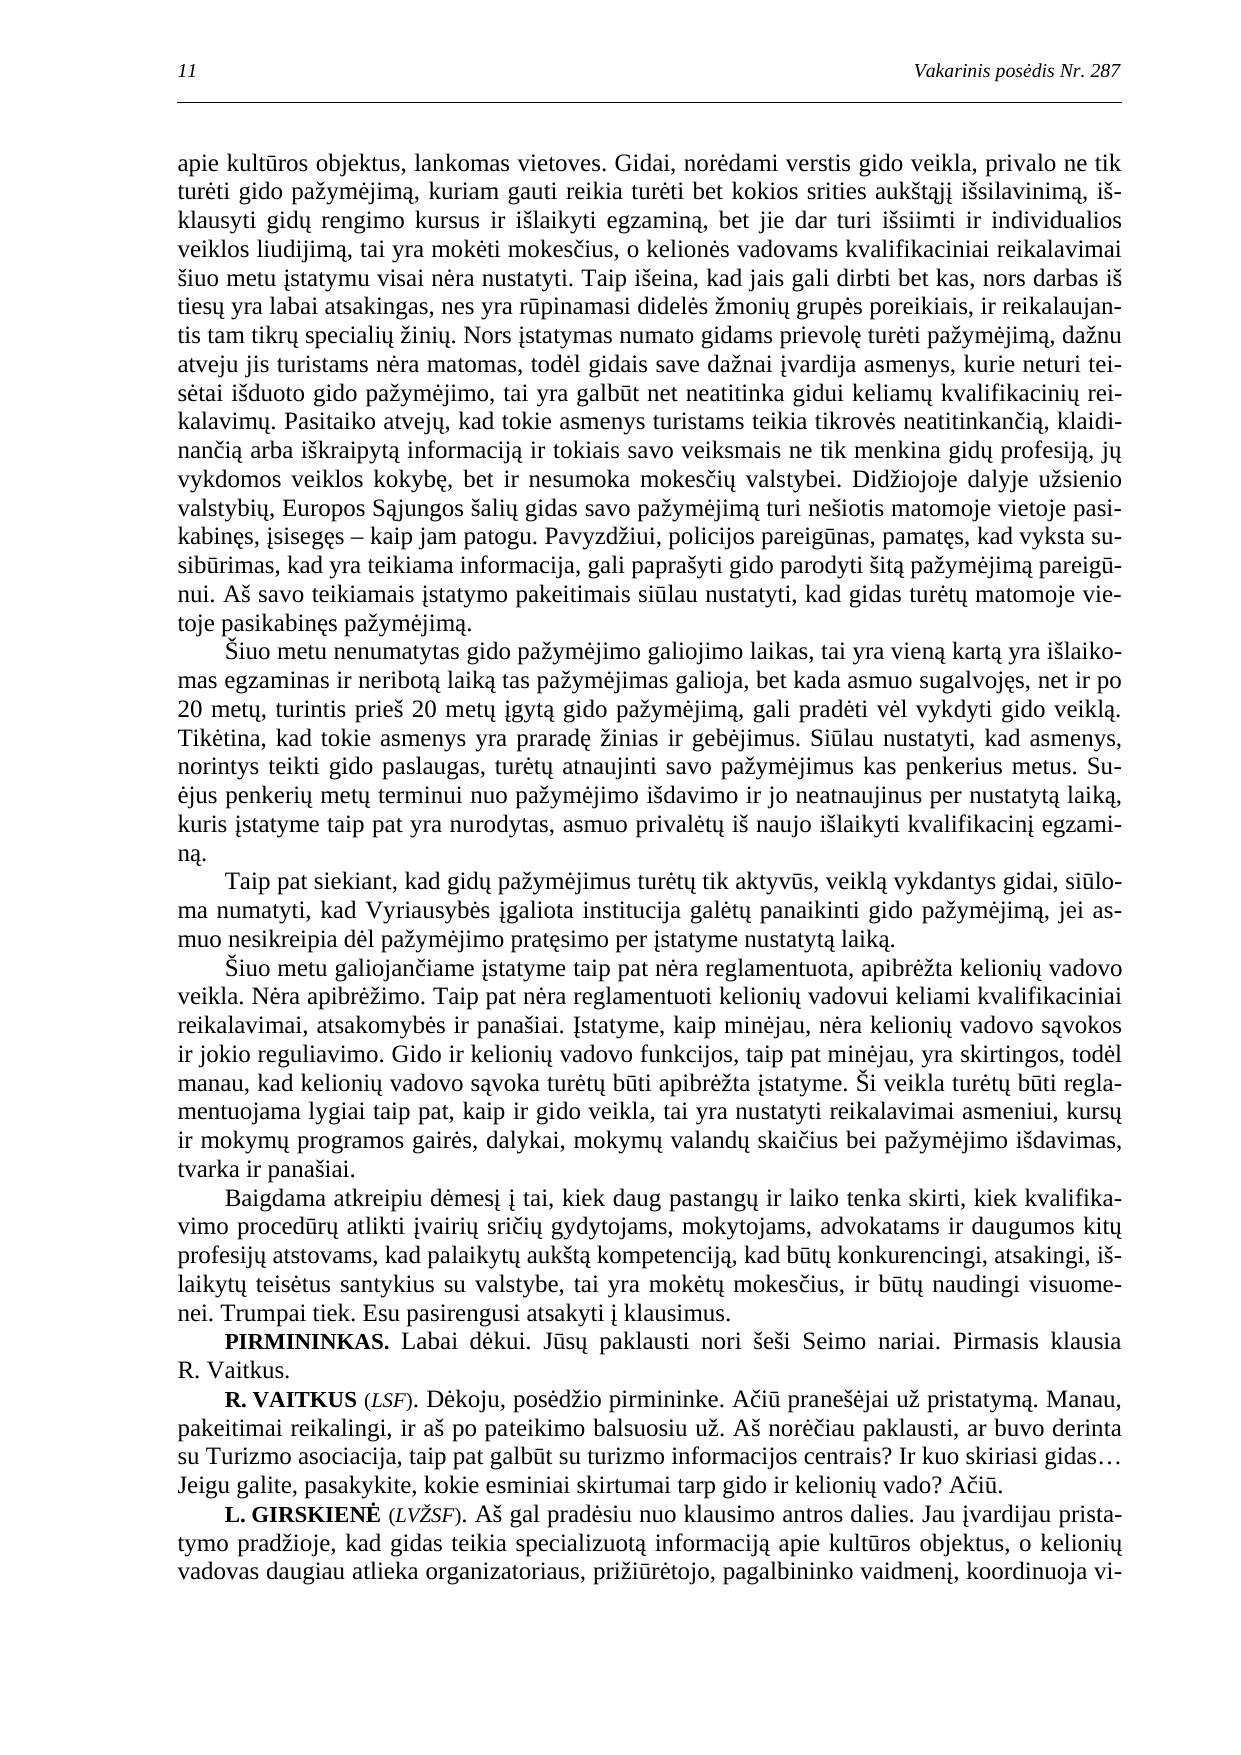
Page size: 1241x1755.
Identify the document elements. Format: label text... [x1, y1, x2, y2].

text Baig­da­ma at­krei­piu dė­me­sį į tai, kiek daug pa­stan­gų ir lai­ko ten­ka skir­ti, kiek kva­li­fi­ka­vi­mo pro­ce­dū­rų at­lik­ti įvai­rių sri­čių gy­dy­to­jams, mo­ky­to­jams, ad­vo­ka­tams ir dau­gu­mos ki­tų pro­fe­si­jų at­sto­vams, kad pa­lai­ky­tų aukš­tą kom­pe­ten­ci­ją, kad bū­tų kon­ku­ren­cin­gi, at­sa­kin­gi, iš­lai­ky­tų tei­sė­tus san­ty­kius su vals­ty­be, tai yra mo­kė­tų mo­kes­čius, ir bū­tų nau­din­gi vi­suo­me­nei. Trum­pai tiek. Esu pa­si­ren­gu­si at­sa­ky­ti į klau­si­mus. [177, 1183, 1122, 1326]
text Šiuo me­tu ne­nu­ma­ty­tas gi­do pa­žy­mė­ji­mo ga­lio­ji­mo lai­kas, tai yra vie­ną kar­tą yra iš­lai­ko­mas eg­za­mi­nas ir ne­ri­bo­tą lai­ką tas pa­žy­mė­ji­mas ga­lio­ja, bet ka­da as­muo su­gal­vo­jęs, net ir po 20 me­tų, tu­rin­tis prieš 20 me­tų įgy­tą gi­do pa­žy­mė­ji­mą, ga­li pra­dė­ti vėl vyk­dy­ti gi­do veik­lą. Ti­kė­ti­na, kad to­kie as­me­nys yra pra­ra­dę ži­nias ir ge­bė­ji­mus. Siū­lau nu­sta­ty­ti, kad as­me­nys, no­rin­tys teik­ti gi­do pa­slau­gas, tu­rė­tų at­nau­jin­ti sa­vo pa­žy­mė­ji­mus kas pen­ke­rius me­tus. Su­ėjus pen­ke­rių me­tų ter­mi­nui nuo pa­žy­mė­ji­mo iš­da­vi­mo ir jo ne­at­nau­ji­nus per nu­sta­ty­tą lai­ką, ku­ris įsta­ty­me taip pat yra nu­ro­dy­tas, as­muo pri­va­lė­tų iš nau­jo iš­lai­ky­ti kva­li­fi­ka­ci­nį eg­za­mi­ną. [177, 636, 1122, 866]
text R. VAITKUS (LSF). Dė­ko­ju, po­sė­džio pir­mi­nin­ke. Ačiū pra­ne­šė­jai už pri­sta­ty­mą. Ma­nau, pa­kei­ti­mai rei­ka­lin­gi, ir aš po pa­tei­ki­mo bal­suo­siu už. Aš no­rė­čiau pa­klaus­ti, ar bu­vo de­rin­ta su Tu­riz­mo aso­cia­ci­ja, taip pat gal­būt su tu­riz­mo in­for­ma­ci­jos cen­trais? Ir kuo ski­ria­si gi­das… Jei­gu ga­li­te, pa­sa­ky­ki­te, ko­kie es­mi­niai skir­tu­mai tarp gi­do ir ke­lio­nių va­do? Ačiū. [177, 1384, 1122, 1499]
text PIRMININKAS. La­bai dė­kui. Jū­sų pa­klaus­ti no­ri še­ši Sei­mo na­riai. Pir­ma­sis klau­sia R. Vait­kus. [177, 1326, 1122, 1384]
text Šiuo me­tu ga­lio­jan­čia­me įsta­ty­me taip pat nė­ra reg­la­men­tuo­ta, api­brėž­ta ke­lio­nių va­do­vo veik­la. Nė­ra api­brė­ži­mo. Taip pat nė­ra reg­la­men­tuo­ti ke­lio­nių va­do­vui ke­lia­mi kva­li­fi­ka­ci­niai rei­ka­la­vi­mai, at­sa­ko­my­bės ir pa­na­šiai. Įsta­ty­me, kaip mi­nė­jau, nė­ra ke­lio­nių va­do­vo są­vo­kos ir jo­kio re­gu­lia­vi­mo. Gi­do ir ke­lio­nių va­do­vo funk­ci­jos, taip pat mi­nė­jau, yra skir­tin­gos, to­dėl ma­nau, kad ke­lio­nių va­do­vo są­vo­ka tu­rė­tų bū­ti api­brėž­ta įsta­ty­me. Ši veik­la tu­rė­tų bū­ti reg­la­men­tuo­ja­ma ly­giai taip pat, kaip ir gi­do veik­la, tai yra nu­sta­ty­ti rei­ka­la­vi­mai as­me­niui, kur­sų ir mo­ky­mų pro­gra­mos gai­rės, da­ly­kai, mo­ky­mų va­lan­dų skai­čius bei pa­žy­mė­ji­mo iš­da­vi­mas, tvar­ka ir pa­na­šiai. [177, 953, 1122, 1183]
text apie kul­tū­ros ob­jek­tus, lan­ko­mas vie­to­ves. Gi­dai, no­rė­da­mi vers­tis gi­do veik­la, pri­va­lo ne tik tu­rė­ti gi­do pa­žy­mė­ji­mą, ku­riam gau­ti rei­kia tu­rė­ti bet ko­kios sri­ties aukš­tą­jį iš­si­la­vi­ni­mą, iš­klau­sy­ti gi­dų ren­gi­mo kur­sus ir iš­lai­ky­ti eg­za­mi­ną, bet jie dar tu­ri iš­si­im­ti ir in­di­vi­du­a­lios veik­los liu­di­ji­mą, tai yra mo­kė­ti mo­kes­čius, o ke­lio­nės va­do­vams kva­li­fi­ka­ci­niai rei­ka­la­vi­mai šiuo me­tu įsta­ty­mu vi­sai nė­ra nu­sta­ty­ti. Taip iš­ei­na, kad jais ga­li dirb­ti bet kas, nors dar­bas iš tie­sų yra la­bai at­sa­kin­gas, nes yra rū­pi­na­ma­si di­de­lės žmo­nių gru­pės po­rei­kiais, ir rei­ka­lau­jan­tis tam tik­rų spe­cia­lių ži­nių. Nors įsta­ty­mas nu­ma­to gi­dams prie­vo­lę tu­rė­ti pa­žy­mė­ji­mą, daž­nu at­ve­ju jis tu­ris­tams nė­ra ma­to­mas, to­dėl gi­dais sa­ve daž­nai įvar­di­ja as­me­nys, ku­rie ne­tu­ri tei­sė­tai iš­duo­to gi­do pa­žy­mė­ji­mo, tai yra gal­būt net ne­ati­tin­ka gi­dui ke­lia­mų kva­li­fi­ka­ci­nių rei­ka­la­vi­mų. Pa­si­tai­ko at­ve­jų, kad to­kie as­me­nys tu­ris­tams tei­kia tik­ro­vės ne­ati­tin­kan­čią, klai­di­nan­čią ar­ba iš­krai­py­tą in­for­ma­ci­ją ir to­kiais sa­vo veiks­mais ne tik men­ki­na gi­dų pro­fe­si­ją, jų vyk­do­mos veik­los ko­ky­bę, bet ir ne­su­mo­ka mo­kes­čių vals­ty­bei. Di­džio­jo­je da­ly­je už­sie­nio vals­ty­bių, Eu­ro­pos Są­jun­gos ša­lių gi­das sa­vo pa­žy­mė­ji­mą tu­ri ne­šio­tis ma­to­mo­je vie­to­je pa­si­ka­bi­nęs, įsi­se­gęs – kaip jam pa­to­gu. Pa­vyz­džiui, po­li­ci­jos pa­rei­gū­nas, pa­ma­tęs, kad vyks­ta su­si­bū­ri­mas, kad yra tei­kia­ma in­for­ma­ci­ja, ga­li pa­pra­šy­ti gi­do pa­ro­dy­ti ši­tą pa­žy­mė­ji­mą pa­rei­gū­nui. Aš sa­vo tei­kia­mais įsta­ty­mo pa­kei­ti­mais siū­lau nu­sta­ty­ti, kad gi­das tu­rė­tų ma­to­mo­je vie­to­je pa­si­ka­bi­nęs pa­žy­mė­ji­mą. [177, 148, 1122, 636]
text L. GIRSKIENĖ (LVŽSF). Aš gal pra­dė­siu nuo klau­si­mo ant­ros da­lies. Jau įvar­di­jau pri­sta­ty­mo pra­džio­je, kad gi­das tei­kia spe­cia­li­zuo­tą in­for­ma­ci­ją apie kul­tū­ros ob­jek­tus, o ke­lio­nių va­do­vas dau­giau at­lie­ka or­ga­ni­za­to­riaus, pri­žiū­rė­to­jo, pa­gal­bi­nin­ko vaid­me­nį, ko­or­di­nuo­ja vi­ [177, 1499, 1122, 1585]
text Taip pat sie­kiant, kad gi­dų pa­žy­mė­ji­mus tu­rė­tų tik ak­ty­vūs, veik­lą vyk­dan­tys gi­dai, siū­lo­ma nu­ma­ty­ti, kad Vy­riau­sy­bės įga­lio­ta ins­ti­tu­ci­ja ga­lė­tų pa­nai­kin­ti gi­do pa­žy­mė­ji­mą, jei as­muo ne­si­krei­pia dėl pa­žy­mė­ji­mo pra­tę­si­mo per įsta­ty­me nu­sta­ty­tą lai­ką. [177, 866, 1122, 953]
